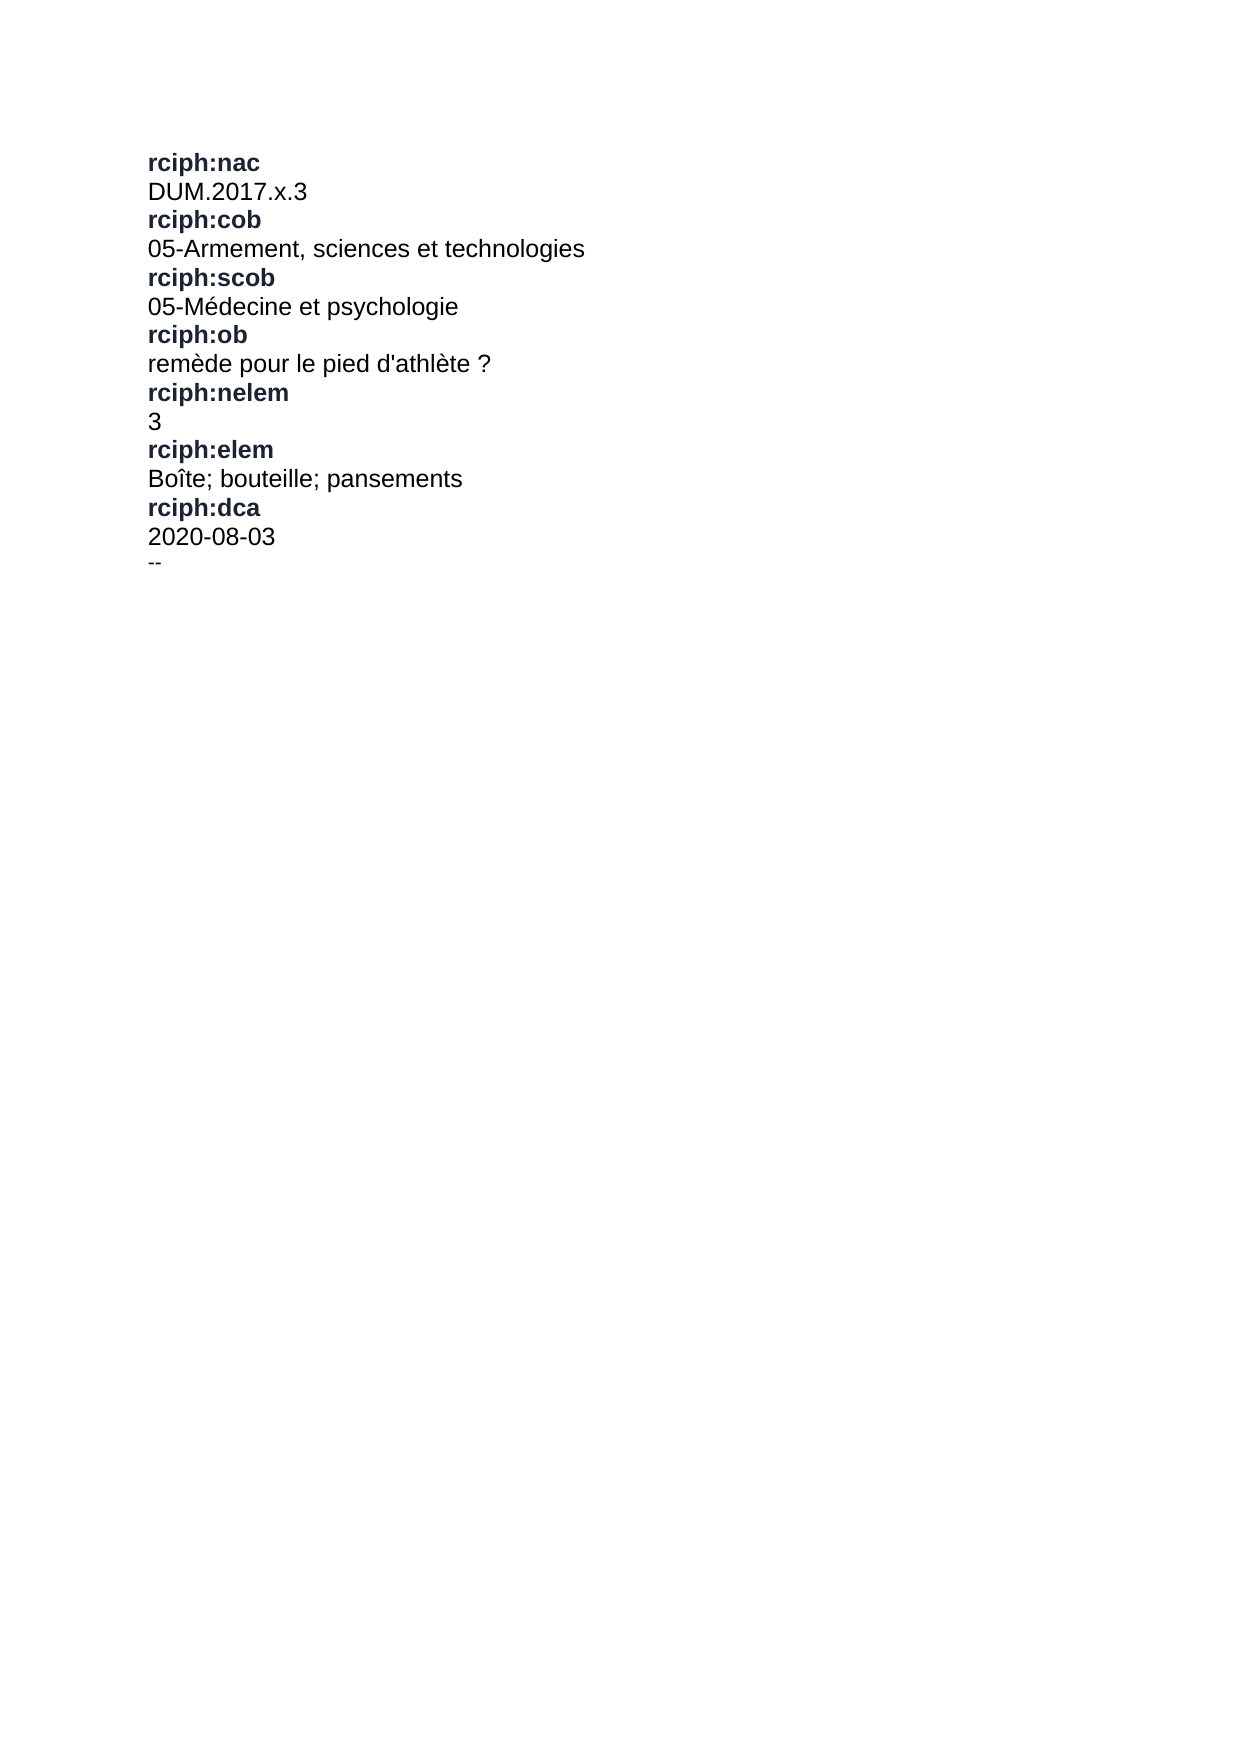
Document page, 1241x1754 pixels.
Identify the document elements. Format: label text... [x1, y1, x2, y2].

text rciph:dca [148, 493, 1092, 521]
text rciph:nac [148, 148, 1092, 176]
text DUM.2017.x.3 [148, 176, 1092, 205]
text rciph:cob [148, 205, 1092, 234]
text Boîte; bouteille; pansements [148, 464, 1092, 493]
text rciph:elem [148, 435, 1092, 464]
text 3 [148, 406, 1092, 435]
text rciph:nelem [148, 378, 1092, 406]
text rciph:ob [148, 320, 1092, 349]
text remède pour le pied d'athlète ? [148, 349, 1092, 378]
text 2020-08-03 [148, 521, 1092, 550]
text 05-Médecine et psychologie [148, 291, 1092, 320]
text rciph:scob [148, 263, 1092, 291]
text 05-Armement, sciences et technologies [148, 234, 1092, 263]
text -- [148, 550, 1092, 574]
